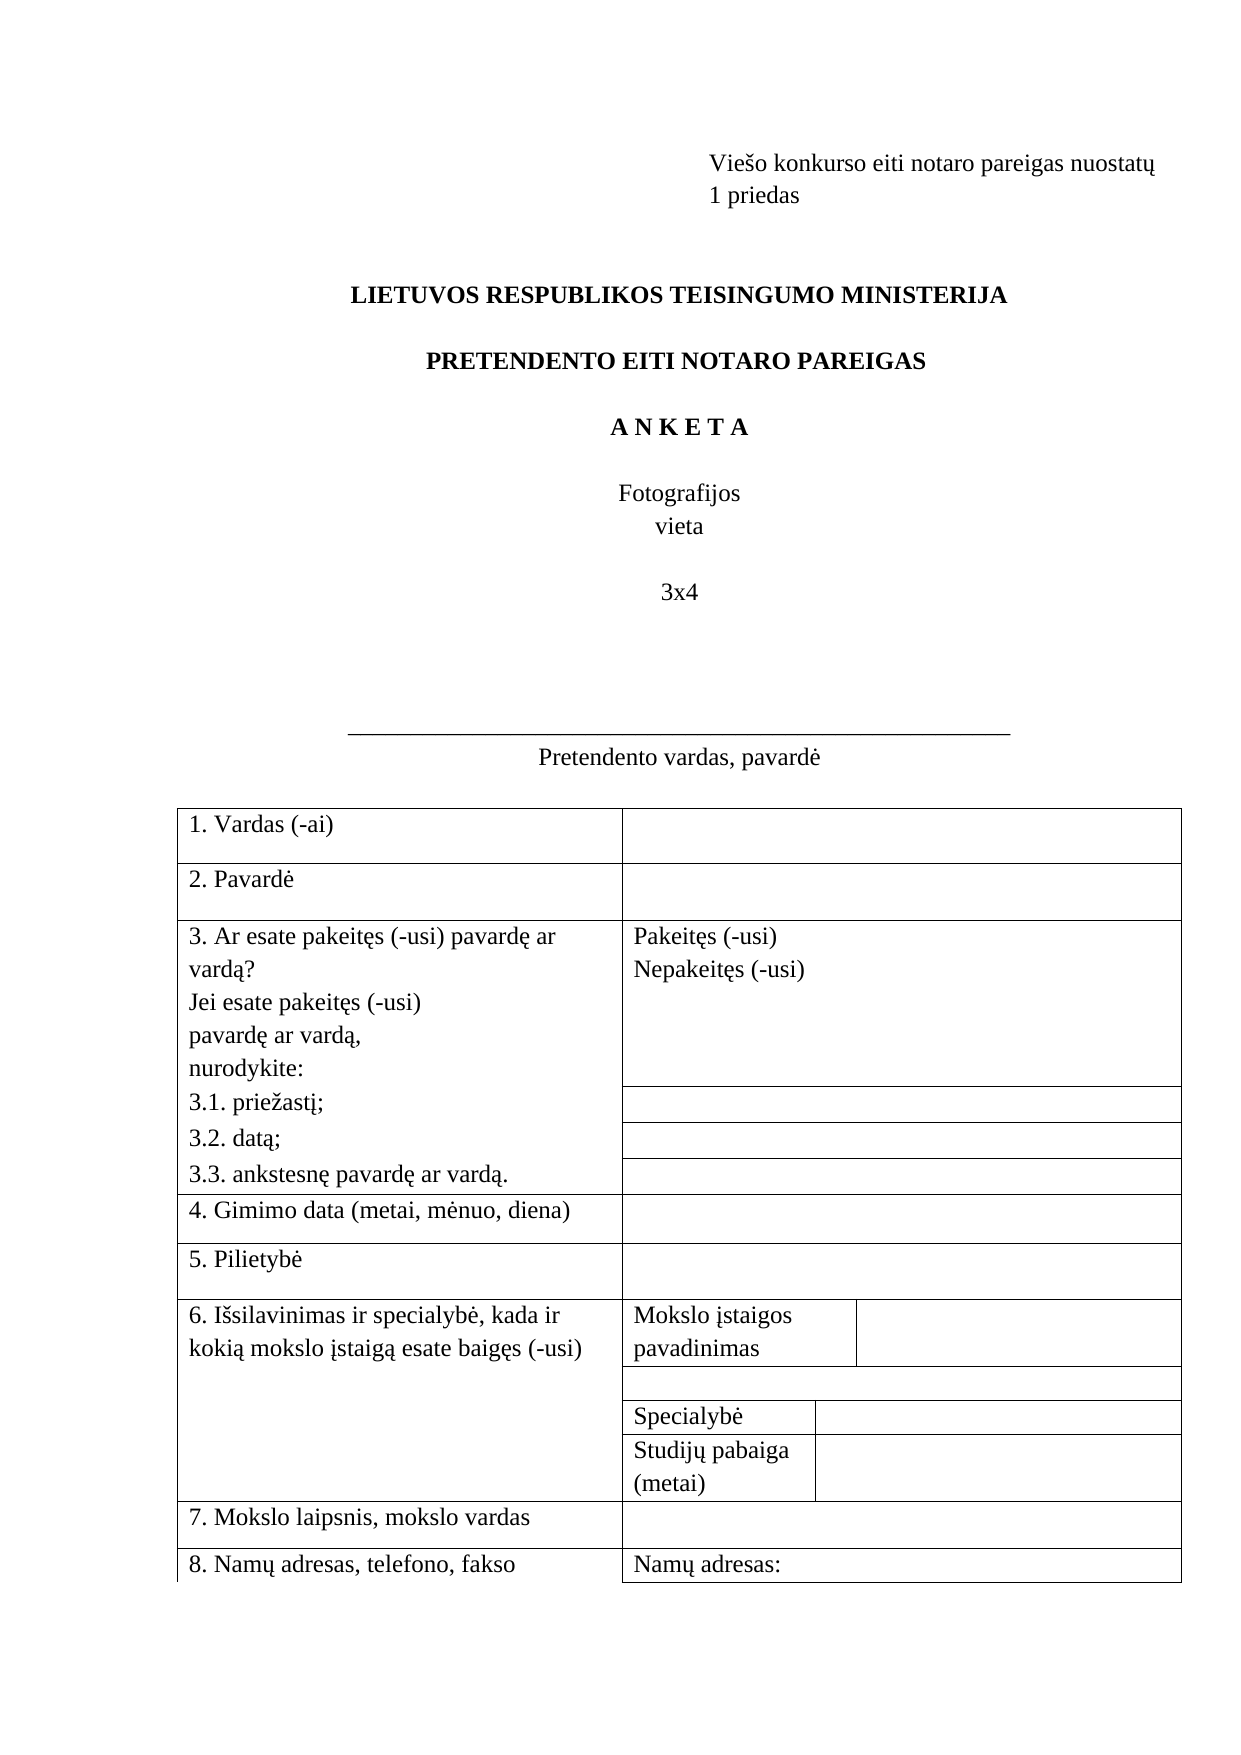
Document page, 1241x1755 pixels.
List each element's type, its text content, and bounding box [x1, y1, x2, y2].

text Pretendento vardas, pavardė [177, 742, 1181, 771]
table_cell 4. Gimimo data (metai, mėnuo, diena) [178, 1195, 622, 1243]
text LIETUVOS RESPUBLIKOS TEISINGUMO MINISTERIJA [177, 280, 1181, 308]
table_cell Specialybė [623, 1401, 815, 1434]
table_cell 2. Pavardė [178, 864, 622, 920]
table_cell [178, 1400, 622, 1434]
table_cell Namų adresas: [623, 1549, 1181, 1582]
table_cell 3.1. priežastį; [178, 1086, 622, 1122]
text ANKETA [177, 412, 1181, 441]
table_cell [178, 1434, 622, 1501]
table_cell [623, 1159, 1181, 1194]
table_cell Studijų pabaiga (metai) [623, 1435, 815, 1501]
table_cell [623, 1502, 1181, 1548]
table_cell 6. Išsilavinimas ir specialybė, kada ir kokią mokslo įstaigą esate baigęs (-usi) [178, 1300, 622, 1366]
table_cell 3. Ar esate pakeitęs (-usi) pavardę ar vardą? Jei esate pakeitęs (-usi) pavardę ar vardą, nurodykite: [178, 921, 622, 1086]
table_cell [857, 1300, 1181, 1366]
text Viešo konkurso eiti notaro pareigas nuostatų [709, 148, 1181, 176]
table_cell 7. Mokslo laipsnis, mokslo vardas [178, 1502, 622, 1548]
text 1 priedas [709, 181, 1181, 209]
table_cell Pakeitęs (-usi) Nepakeitęs (-usi) [623, 921, 1181, 1086]
table_cell [816, 1401, 1181, 1434]
table_cell [623, 1123, 1181, 1158]
table_cell 3.2. datą; [178, 1122, 622, 1158]
text 3x4 [177, 577, 1181, 606]
text PRETENDENTO EITI NOTARO PAREIGAS [177, 346, 1181, 374]
table_cell [623, 864, 1181, 920]
table_cell [623, 1195, 1181, 1243]
text vieta [177, 511, 1181, 539]
table_cell 8. Namų adresas, telefono, fakso [178, 1549, 622, 1582]
table_cell [816, 1435, 1181, 1501]
table_cell [178, 1366, 622, 1400]
table_cell [623, 1087, 1181, 1122]
text Fotografijos [177, 478, 1181, 507]
table_header 1. Vardas (-ai) [178, 809, 622, 863]
table_header [623, 809, 1181, 863]
table_cell [623, 1367, 1181, 1400]
table_cell 5. Pilietybė [178, 1244, 622, 1299]
table_cell [623, 1244, 1181, 1299]
table_cell 3.3. ankstesnę pavardę ar vardą. [178, 1158, 622, 1194]
table_cell Mokslo įstaigos pavadinimas [623, 1300, 856, 1366]
